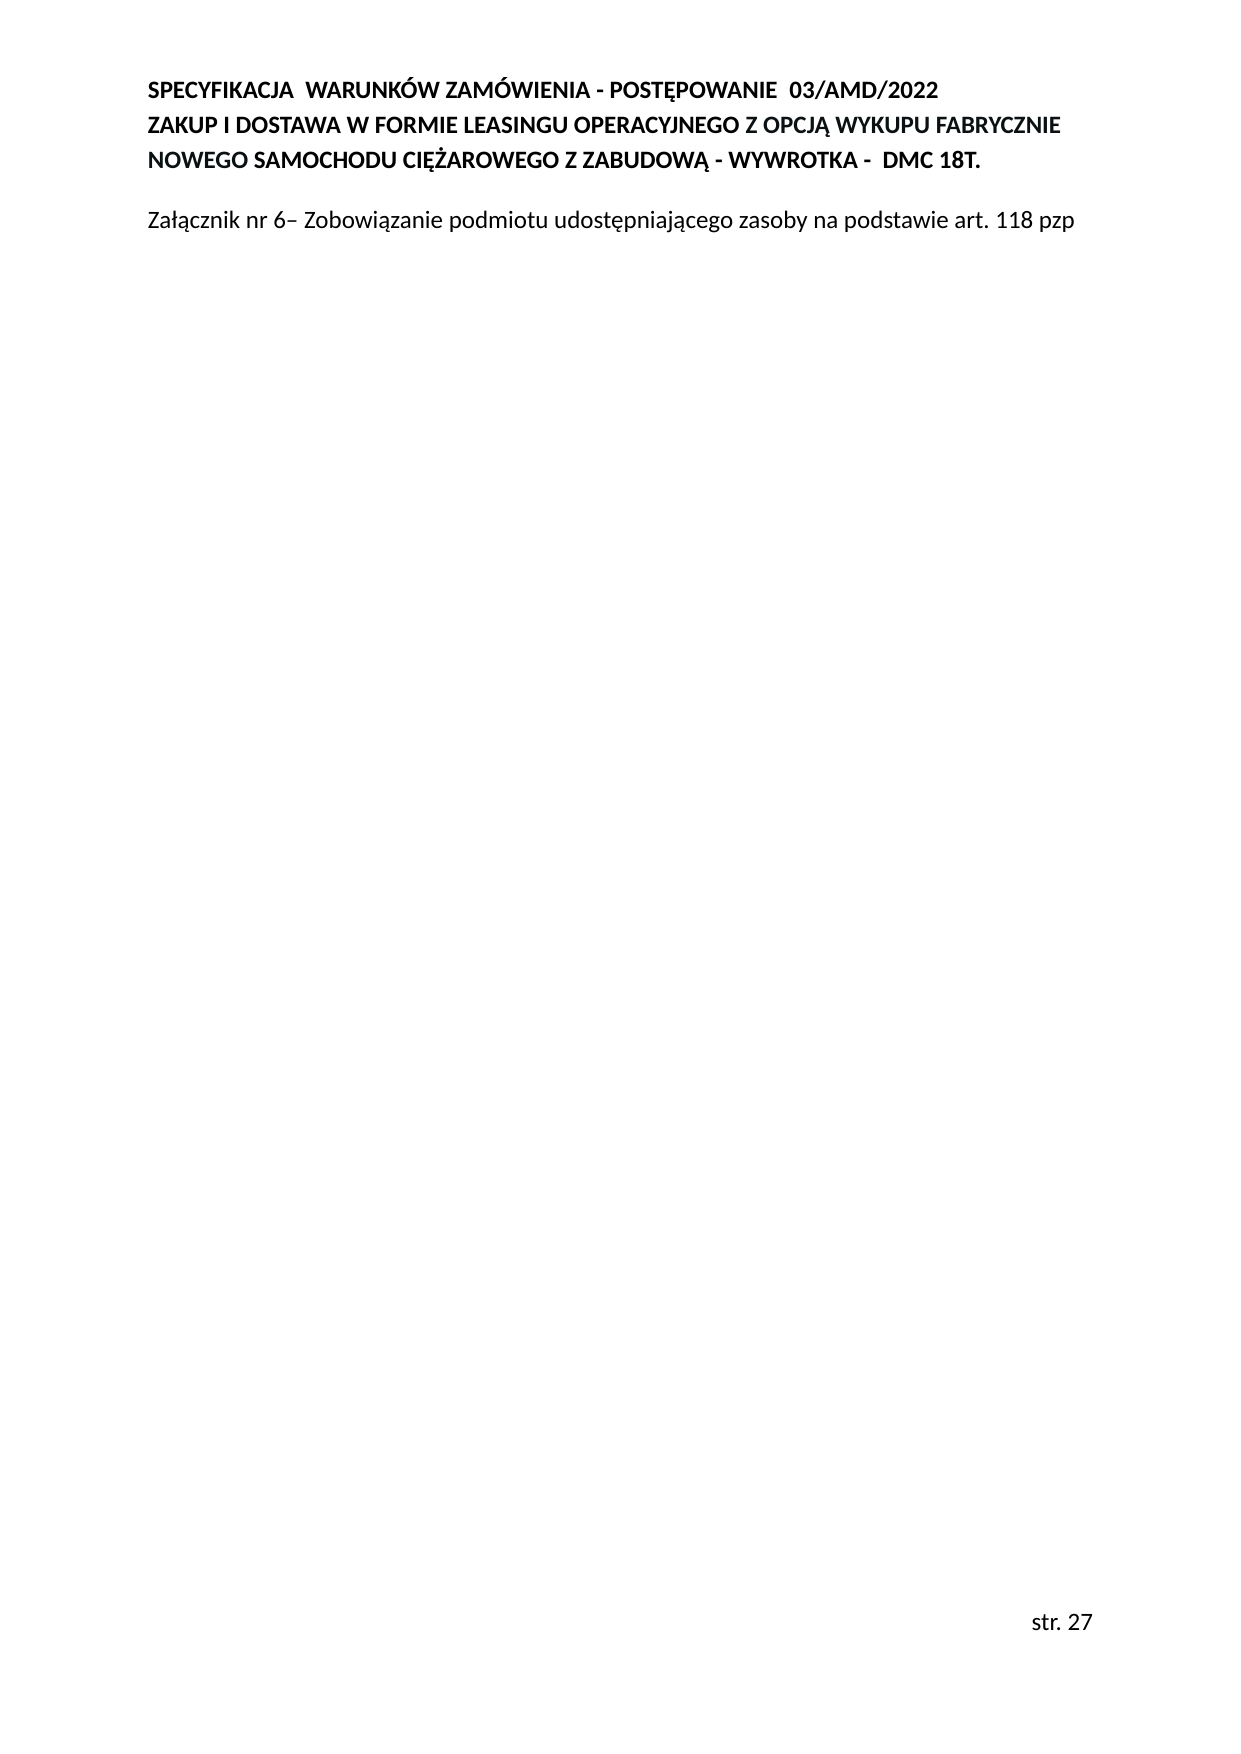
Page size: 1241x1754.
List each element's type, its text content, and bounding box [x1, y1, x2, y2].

text Załącznik nr 6– Zobowiązanie podmiotu udostępniającego zasoby na podstawie art. 118 pzp [148, 204, 1093, 235]
